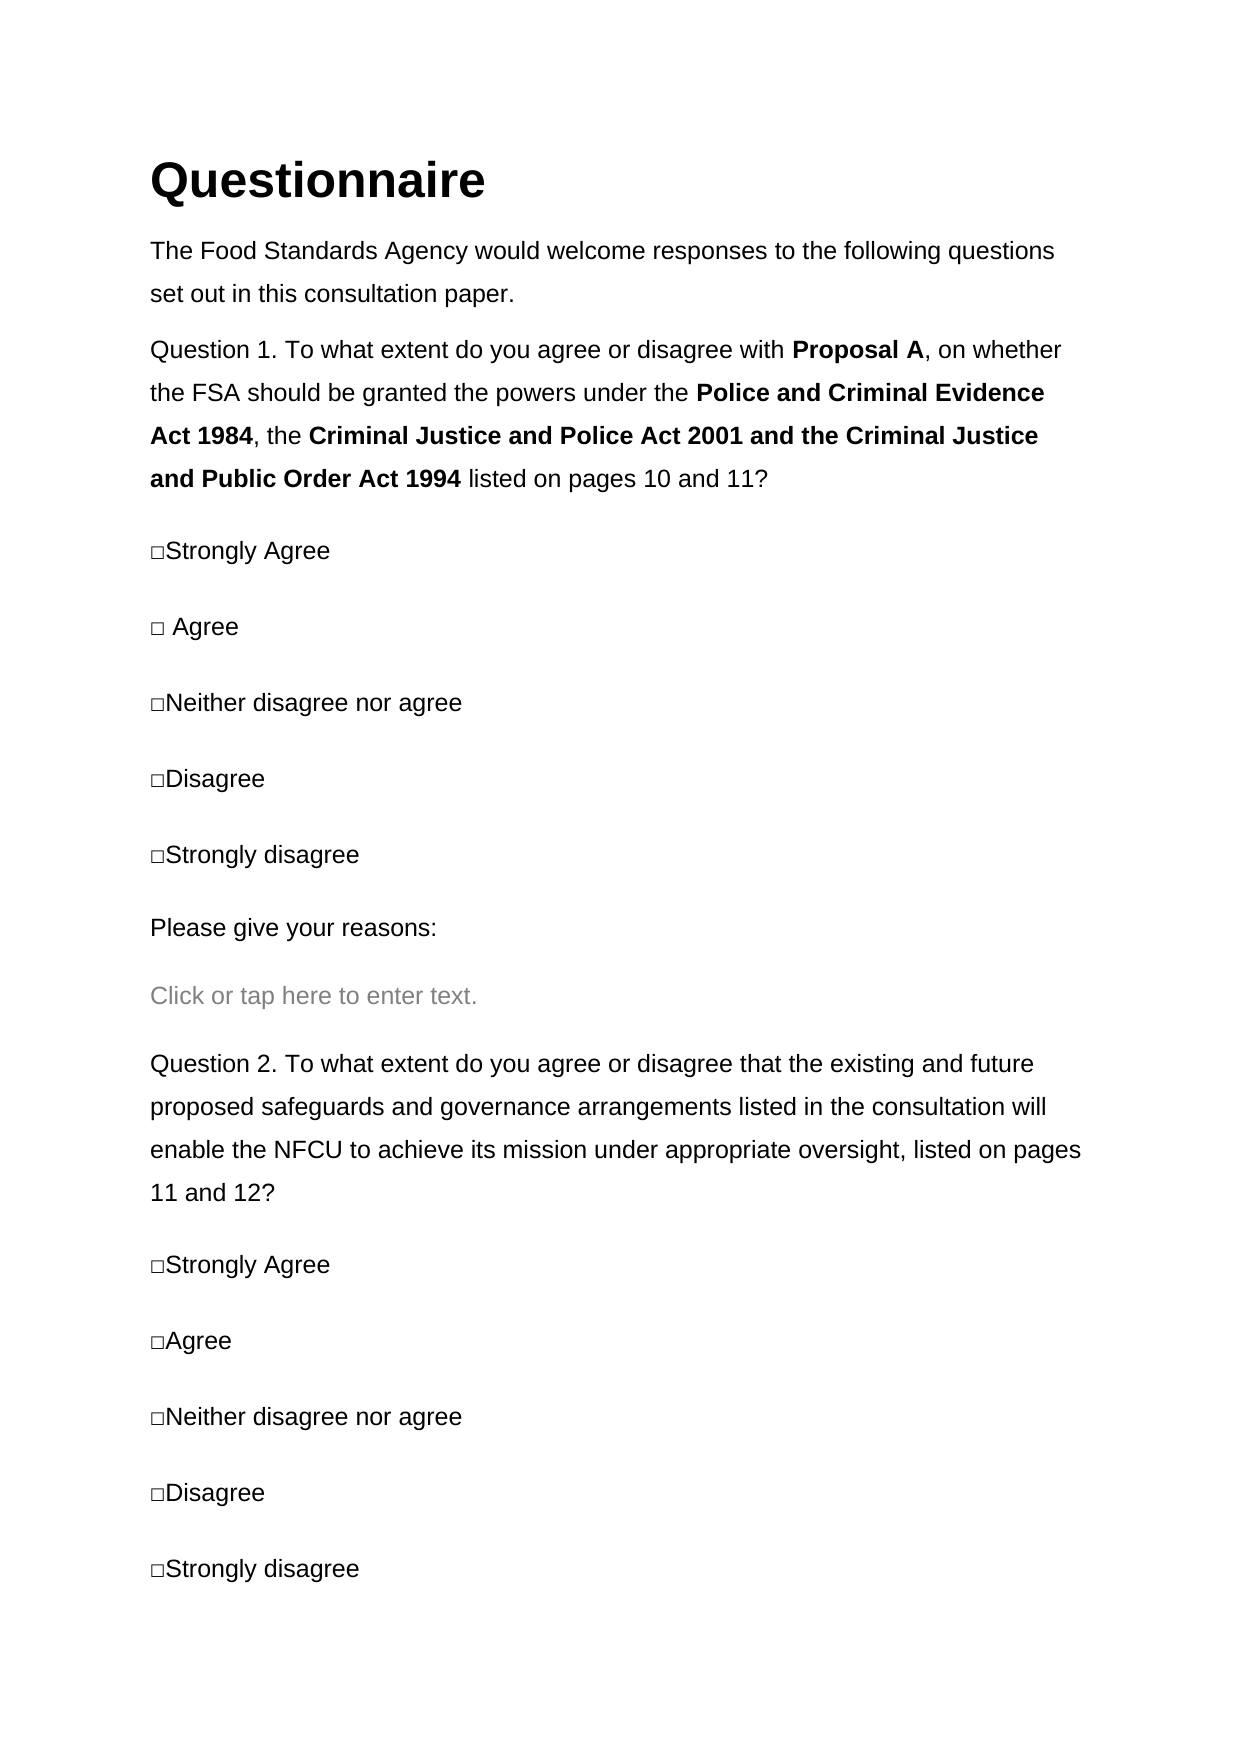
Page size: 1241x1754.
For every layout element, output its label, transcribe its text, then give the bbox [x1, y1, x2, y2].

text ☐Disagree [150, 1474, 1090, 1509]
text Click or tap here to enter text. [150, 981, 1090, 1009]
text ☐ Agree [150, 608, 1090, 643]
text ☐Strongly Agree [150, 532, 1090, 567]
text ☐Agree [150, 1322, 1090, 1357]
text ☐Disagree [150, 761, 1090, 795]
subtitle Questionnaire [150, 150, 1090, 207]
text ☐Strongly disagree [150, 1551, 1090, 1585]
text ☐Strongly disagree [150, 837, 1090, 871]
text ☐Neither disagree nor agree [150, 1398, 1090, 1433]
text The Food Standards Agency would welcome responses to the following questions set out in this consultation paper. [150, 236, 1090, 308]
text Question 1. To what extent do you agree or disagree with Proposal A, on whether the FSA should be granted the powers under the Police and Criminal Evidence Act 1984, the Criminal Justice and Police Act 2001 and the Criminal Justice and Public Order Act 1994 listed on pages 10 and 11? [150, 335, 1090, 493]
text Question 2. To what extent do you agree or disagree that the existing and future proposed safeguards and governance arrangements listed in the consultation will enable the NFCU to achieve its mission under appropriate oversight, listed on pages 11 and 12? [150, 1049, 1090, 1207]
text Please give your reasons: [150, 913, 1090, 941]
text ☐Neither disagree nor agree [150, 684, 1090, 719]
text ☐Strongly Agree [150, 1246, 1090, 1281]
